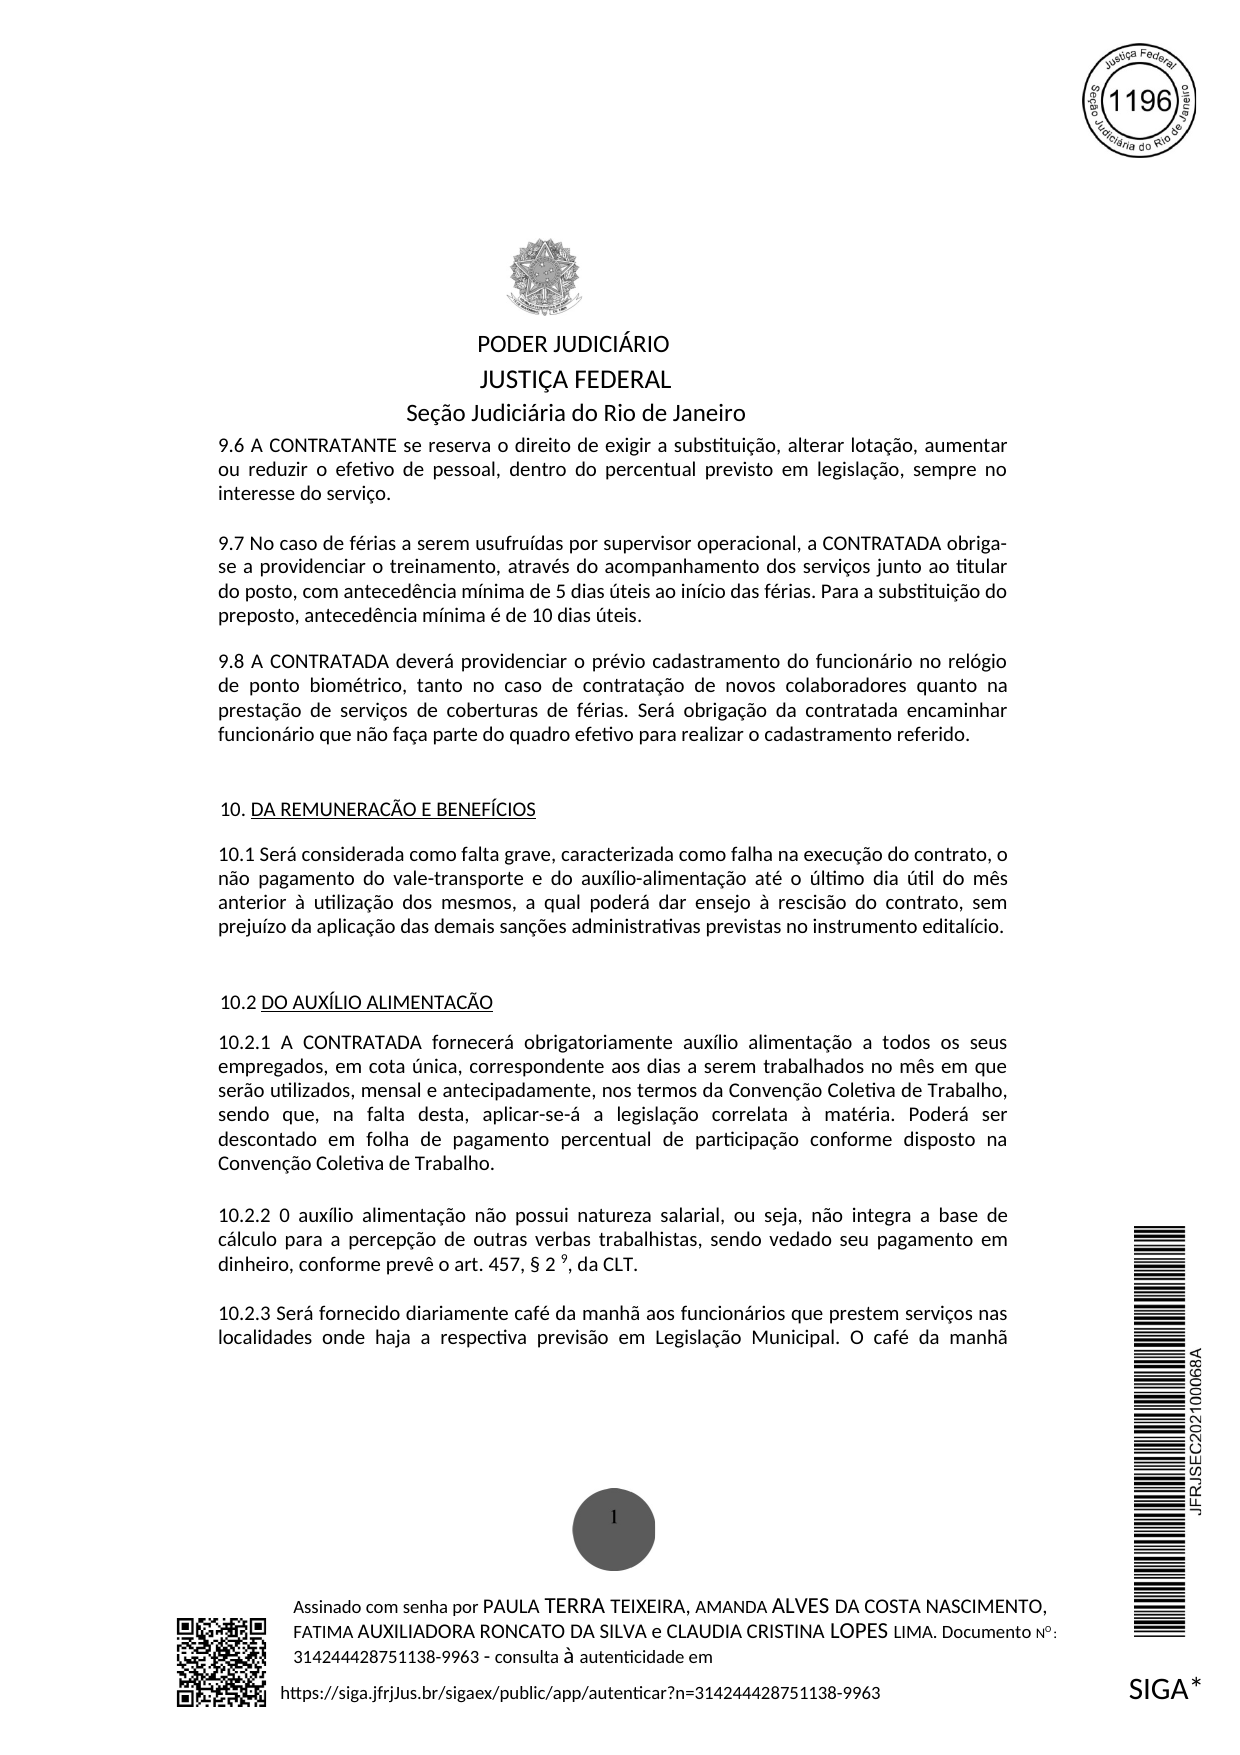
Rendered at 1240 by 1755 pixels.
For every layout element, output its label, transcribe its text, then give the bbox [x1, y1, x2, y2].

text 10.1 Será considerada como falta grave, caracterizada como falha na execução do contrato, o não pagamento do vale-transporte e do auxílio-alimentação até o último dia útil do mês anterior à utilização dos mesmos, a qual poderá dar ensejo à rescisão do contrato, sem prejuízo da aplicação das demais sanções administrativas previstas no instrumento editalício. [218, 842, 1009, 939]
subtitle JUSTIÇA FEDERAL [479, 362, 753, 395]
subtitle 10. DA REMUNERACÃO E BENEFÍCIOS [219, 796, 1009, 822]
text 10.2.3 Será fornecido diariamente café da manhã aos funcionários que prestem serviços nas localidades onde haja a respectiva previsão em Legislação Municipal. O café da manhã [218, 1301, 1009, 1349]
text 10.2.2 0 auxílio alimentação não possui natureza salarial, ou seja, não integra a base de cálculo para a percepção de outras verbas trabalhistas, sendo vedado seu pagamento em dinheiro, conforme prevê o art. 457, § 2 9, da CLT. [218, 1204, 1009, 1276]
text 9.8 A CONTRATADA deverá providenciar o prévio cadastramento do funcionário no relógio de ponto biométrico, tanto no caso de contratação de novos colaboradores quanto na prestação de serviços de coberturas de férias. Será obrigação da contratada encaminhar funcionário que não faça parte do quadro efetivo para realizar o cadastramento referido. [218, 650, 1009, 746]
text 10.2.1 A CONTRATADA fornecerá obrigatoriamente auxílio alimentação a todos os seus empregados, em cota única, correspondente aos dias a serem trabalhados no mês em que serão utilizados, mensal e antecipadamente, nos termos da Convenção Coletiva de Trabalho, sendo que, na falta desta, aplicar-se-á a legislação correlata à matéria. Poderá ser descontado em folha de pagamento percentual de participação conforme disposto na Convenção Coletiva de Trabalho. [218, 1030, 1009, 1175]
text 9.7 No caso de férias a serem usufruídas por supervisor operacional, a CONTRATADA obriga-se a providenciar o treinamento, através do acompanhamento dos serviços junto ao titular do posto, com antecedência mínima de 5 dias úteis ao início das férias. Para a substituição do preposto, antecedência mínima é de 10 dias úteis. [218, 531, 1009, 627]
text 9.6 A CONTRATANTE se reserva o direito de exigir a substituição, alterar lotação, aumentar ou reduzir o efetivo de pessoal, dentro do percentual previsto em legislação, sempre no interesse do serviço. [218, 433, 1009, 506]
subtitle 10.2 DO AUXÍLIO ALIMENTACÃO [219, 989, 1009, 1015]
text PODER JUDICIÁRIO [477, 328, 1009, 359]
text Seção Judiciária do Rio de Janeiro [406, 397, 1009, 428]
